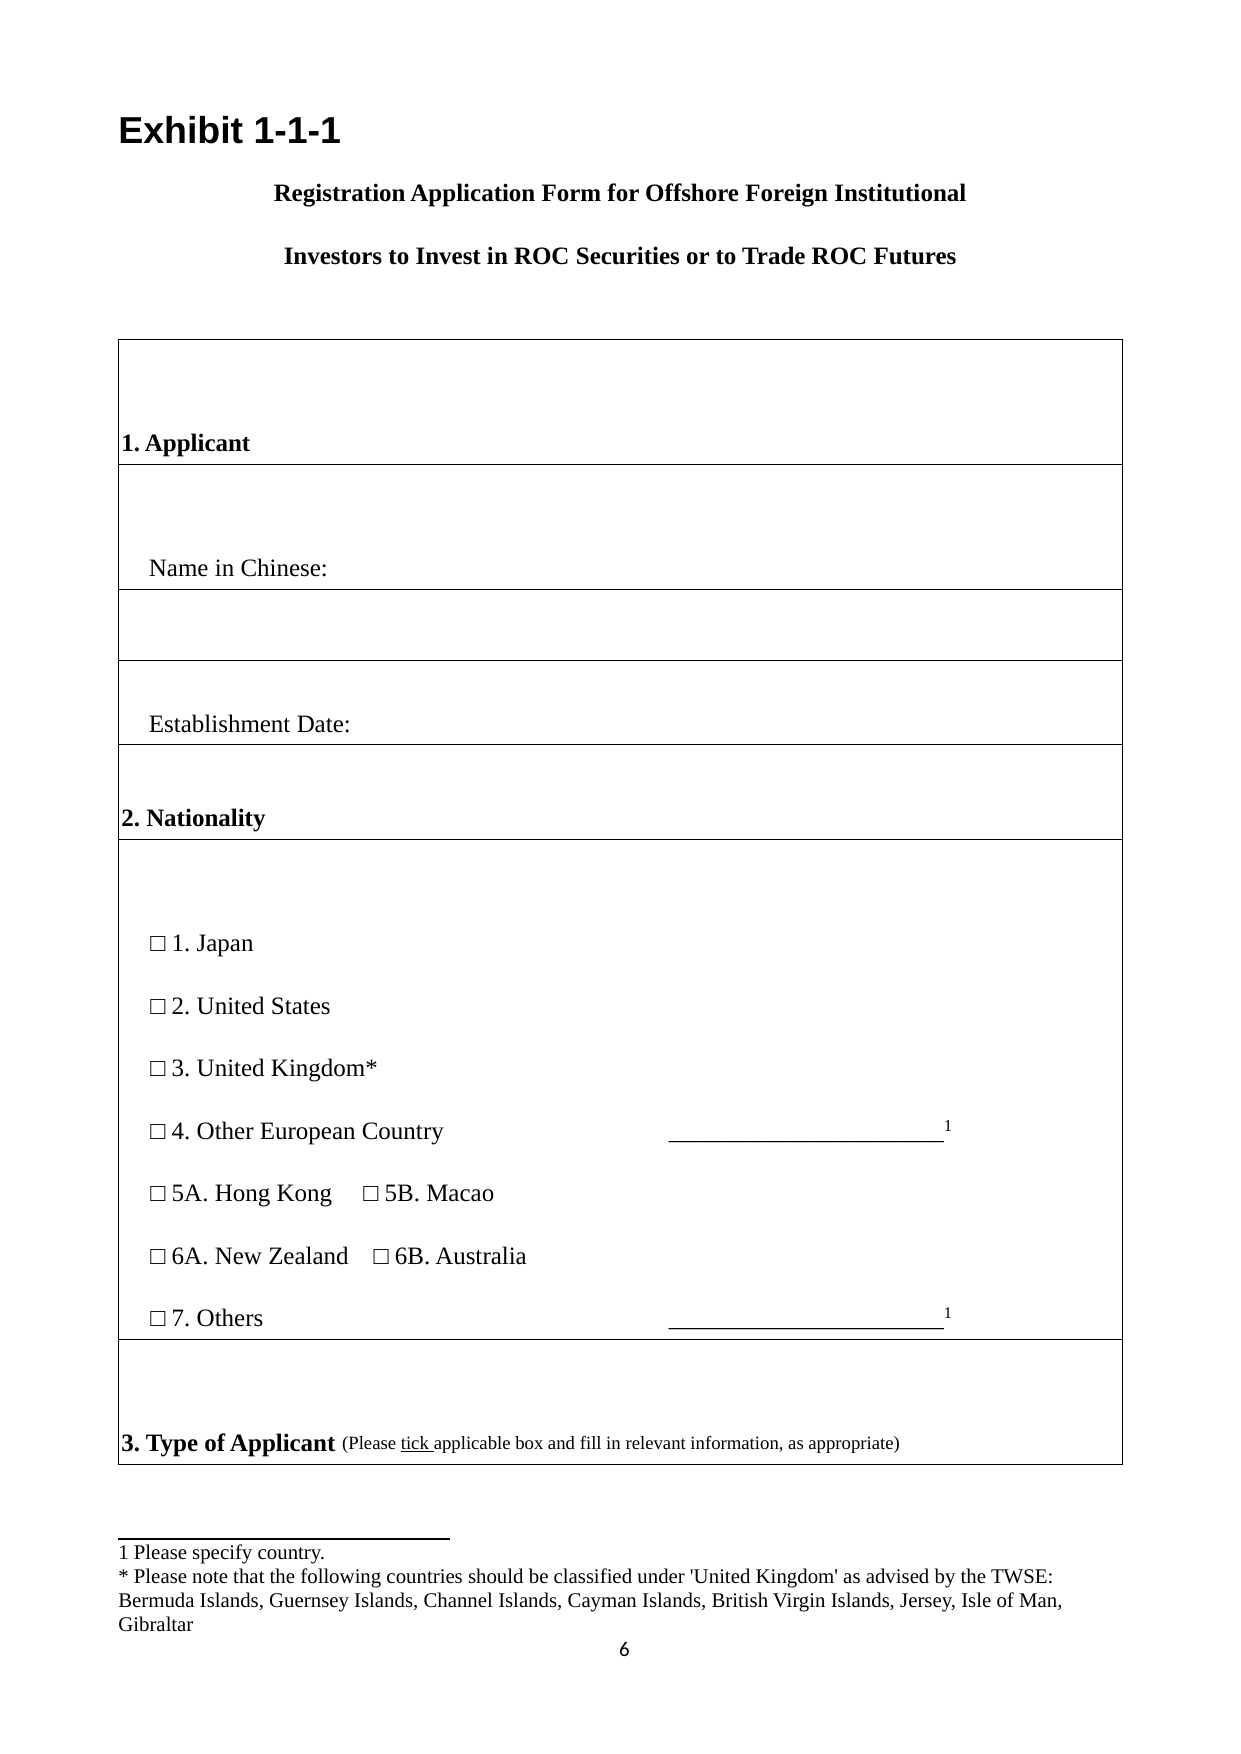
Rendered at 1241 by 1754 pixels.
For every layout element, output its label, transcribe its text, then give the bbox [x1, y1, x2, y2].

table_cell □ 4. Other European Country [119, 1089, 637, 1151]
text Exhibit 1-1-1 [118, 89, 1122, 151]
table_cell Name in Chinese: [119, 465, 1122, 589]
table_cell ______________________1 [637, 1089, 1122, 1151]
table_header 1. Applicant [119, 340, 1122, 464]
table_cell 2. Nationality [119, 745, 1122, 839]
table_cell □ 3. United Kingdom* [119, 1026, 1122, 1089]
text Investors to Invest in ROC Securities or to Trade ROC Futures [118, 214, 1122, 276]
table_cell 3. Type of Applicant (Please tick applicable box and fill in relevant information, as appropriate) [119, 1340, 1122, 1464]
table_cell ______________________ [637, 1276, 1122, 1339]
text Registration Application Form for Offshore Foreign Institutional [118, 151, 1122, 214]
table_cell □ 2. United States [119, 964, 1122, 1026]
table_cell □ 5A. Hong Kong □ 5B. Macao [119, 1151, 637, 1214]
table_cell [637, 1151, 1122, 1214]
table_cell [637, 1214, 1122, 1276]
table_cell Establishment Date: [119, 661, 1122, 744]
table_cell Name in English: (Applicant's name shall be same as indicated on supporting identification documents) [119, 590, 1122, 659]
table_cell □ 1. Japan [119, 840, 1122, 964]
table_cell □ 6A. New Zealand □ 6B. Australia [119, 1214, 637, 1276]
table_cell □ 7. Others [119, 1276, 637, 1339]
